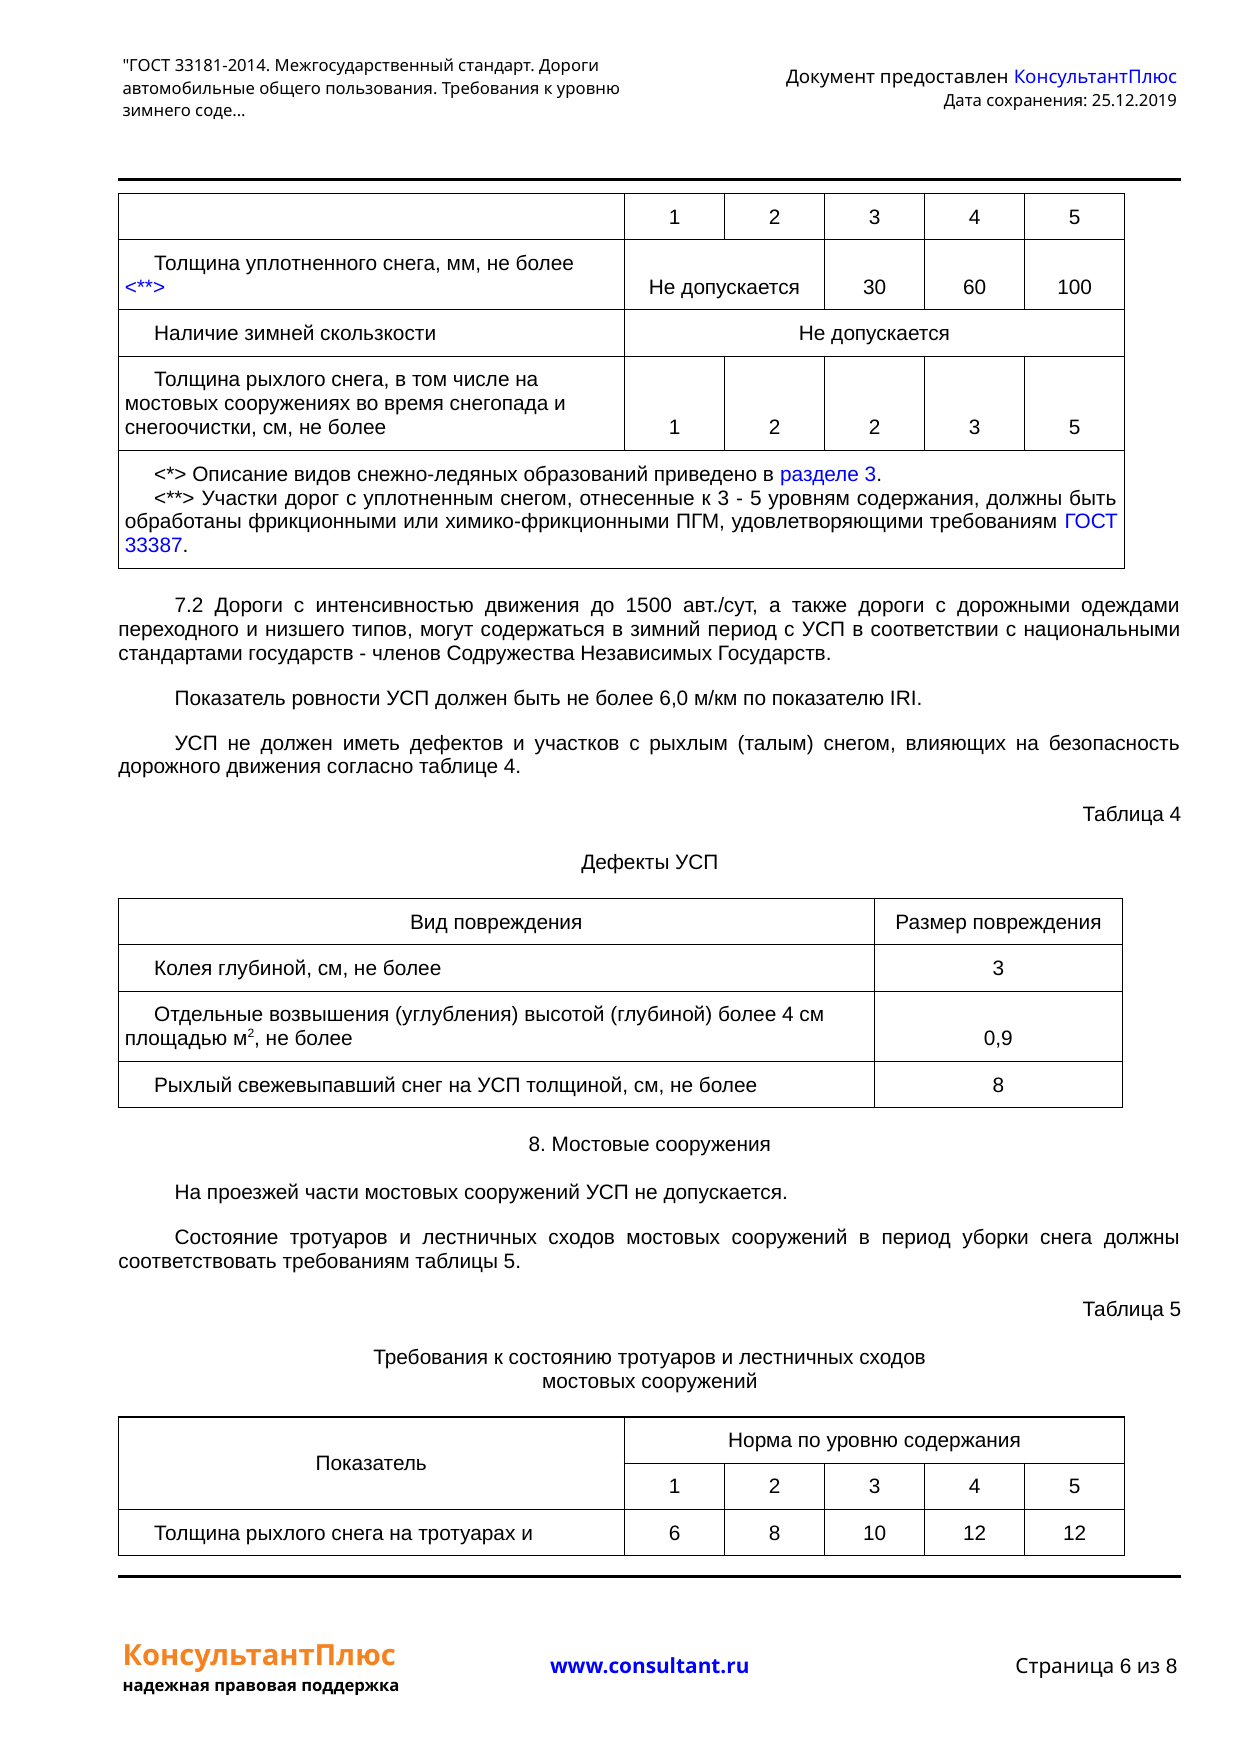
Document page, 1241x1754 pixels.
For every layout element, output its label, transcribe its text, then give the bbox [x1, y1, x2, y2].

table_cell 100 [1025, 240, 1124, 309]
table_cell 10 [825, 1510, 924, 1555]
text Дефекты УСП [118, 850, 1181, 874]
table_cell Толщина рыхлого снега, в том числе на мостовых сооружениях во время снегопада и снегоочистки, см, не более [119, 357, 624, 450]
table_cell Колея глубиной, см, не более [119, 945, 874, 991]
table_cell Толщина рыхлого снега на тротуарах и [119, 1510, 624, 1555]
table_header Норма по уровню содержания [625, 1418, 1124, 1463]
table_header Вид повреждения [119, 899, 874, 944]
table_cell Отдельные возвышения (углубления) высотой (глубиной) более 4 см площадью м2, не более [119, 992, 874, 1061]
text Требования к состоянию тротуаров и лестничных сходов [118, 1344, 1181, 1368]
text Таблица 5 [118, 1297, 1181, 1321]
table_cell 2 [725, 1464, 824, 1509]
table_cell Наличие зимней скользкости [119, 310, 624, 356]
table_header [119, 194, 624, 239]
table_cell 12 [925, 1510, 1024, 1555]
table_cell Не допускается [625, 240, 824, 309]
table_cell Не допускается [625, 310, 1124, 356]
table_cell 2 [825, 357, 924, 450]
table_cell 3 [825, 194, 924, 239]
subtitle 8. Мостовые сооружения [118, 1132, 1181, 1156]
table_cell Толщина уплотненного снега, мм, не более <**> [119, 240, 624, 309]
text 7.2 Дороги с интенсивностью движения до 1500 авт./сут, а также дороги с дорожными одеждами переходного и низшего типов, могут содержаться в зимний период с УСП в соответствии с национальными стандартами государств - членов Содружества Независимых Государств. [118, 593, 1181, 665]
table_cell 0,9 [875, 992, 1122, 1061]
table_cell 2 [725, 357, 824, 450]
text Таблица 4 [118, 802, 1181, 826]
table_cell 3 [825, 1464, 924, 1509]
table_cell 5 [1025, 357, 1124, 450]
table_cell 1 [625, 194, 724, 239]
table_cell 8 [725, 1510, 824, 1555]
table_cell 30 [825, 240, 924, 309]
text мостовых сооружений [118, 1368, 1181, 1392]
text На проезжей части мостовых сооружений УСП не допускается. [118, 1180, 1181, 1204]
table_cell 6 [625, 1510, 724, 1555]
table_cell 5 [1025, 1464, 1124, 1509]
table_cell 3 [875, 945, 1122, 991]
table_cell 4 [925, 1464, 1024, 1509]
table_cell 8 [875, 1062, 1122, 1107]
table_cell 5 [1025, 194, 1124, 239]
table_cell 1 [625, 1464, 724, 1509]
table_cell <*> Описание видов снежно-ледяных образований приведено в разделе 3. <**> Участки дорог с уплотненным снегом, отнесенные к 3 - 5 уровням содержания, должны быть обработаны фрикционными или химико-фрикционными ПГМ, удовлетворяющими требованиям ГОСТ 33387. [119, 451, 1124, 568]
table_header Размер повреждения [875, 899, 1122, 944]
text Показатель ровности УСП должен быть не более 6,0 м/км по показателю IRI. [118, 686, 1181, 709]
table_cell Рыхлый свежевыпавший снег на УСП толщиной, см, не более [119, 1062, 874, 1107]
table_cell 1 [625, 357, 724, 450]
text УСП не должен иметь дефектов и участков с рыхлым (талым) снегом, влияющих на безопасность дорожного движения согласно таблице 4. [118, 730, 1181, 778]
text Состояние тротуаров и лестничных сходов мостовых сооружений в период уборки снега должны соответствовать требованиям таблицы 5. [118, 1225, 1181, 1273]
table_cell 4 [925, 194, 1024, 239]
table_cell 60 [925, 240, 1024, 309]
table_cell 2 [725, 194, 824, 239]
table_header Показатель [119, 1418, 624, 1509]
table_cell 12 [1025, 1510, 1124, 1555]
table_cell 3 [925, 357, 1024, 450]
